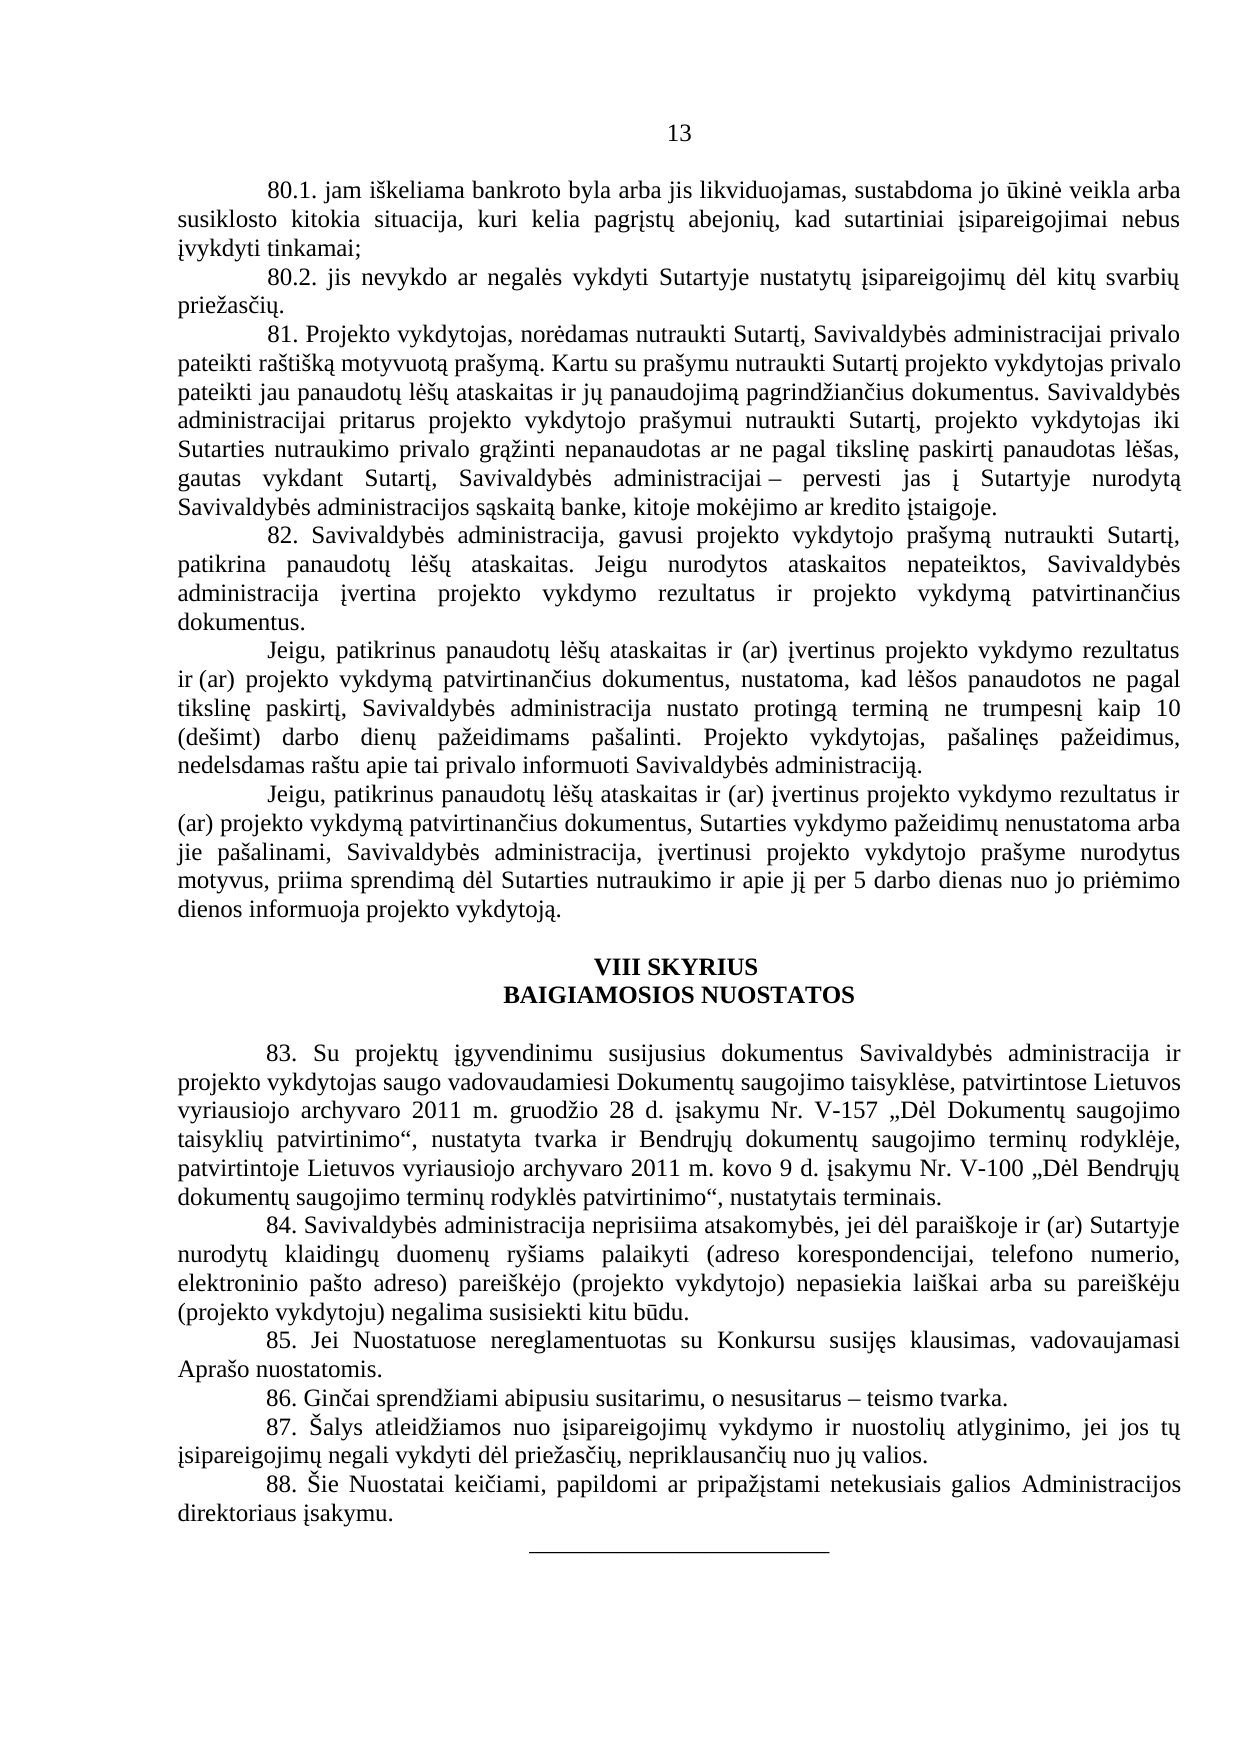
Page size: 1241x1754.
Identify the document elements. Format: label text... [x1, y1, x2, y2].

text Jeigu, patikrinus panaudotų lėšų ataskaitas ir (ar) įvertinus projekto vykdymo rezultatus ir (ar) projekto vykdymą patvirtinančius dokumentus, nustatoma, kad lėšos panaudotos ne pagal tikslinę paskirtį, Savivaldybės administracija nustato protingą terminą ne trumpesnį kaip 10 (dešimt) darbo dienų pažeidimams pašalinti. Projekto vykdytojas, pašalinęs pažeidimus, nedelsdamas raštu apie tai privalo informuoti Savivaldybės administraciją. [177, 636, 1181, 779]
text 86. Ginčai sprendžiami abipusiu susitarimu, o nesusitarus – teismo tvarka. [177, 1383, 1181, 1412]
text BAIGIAMOSIOS NUOSTATOS [177, 981, 1181, 1009]
text 88. Šie Nuostatai keičiami, papildomi ar pripažįstami netekusiais galios Administracijos direktoriaus įsakymu. [177, 1469, 1181, 1527]
text 84. Savivaldybės administracija neprisiima atsakomybės, jei dėl paraiškoje ir (ar) Sutartyje nurodytų klaidingų duomenų ryšiams palaikyti (adreso korespondencijai, telefono numerio, elektroninio pašto adreso) pareiškėjo (projekto vykdytojo) nepasiekia laiškai arba su pareiškėju (projekto vykdytoju) negalima susisiekti kitu būdu. [177, 1211, 1181, 1326]
text Jeigu, patikrinus panaudotų lėšų ataskaitas ir (ar) įvertinus projekto vykdymo rezultatus ir (ar) projekto vykdymą patvirtinančius dokumentus, Sutarties vykdymo pažeidimų nenustatoma arba jie pašalinami, Savivaldybės administracija, įvertinusi projekto vykdytojo prašyme nurodytus motyvus, priima sprendimą dėl Sutarties nutraukimo ir apie jį per 5 darbo dienas nuo jo priėmimo dienos informuoja projekto vykdytoją. [177, 779, 1181, 923]
text 82. Savivaldybės administracija, gavusi projekto vykdytojo prašymą nutraukti Sutartį, patikrina panaudotų lėšų ataskaitas. Jeigu nurodytos ataskaitos nepateiktos, Savivaldybės administracija įvertina projekto vykdymo rezultatus ir projekto vykdymą patvirtinančius dokumentus. [177, 521, 1181, 636]
text 87. Šalys atleidžiamos nuo įsipareigojimų vykdymo ir nuostolių atlyginimo, jei jos tų įsipareigojimų negali vykdyti dėl priežasčių, nepriklausančių nuo jų valios. [177, 1412, 1181, 1469]
text 83. Su projektų įgyvendinimu susijusius dokumentus Savivaldybės administracija ir projekto vykdytojas saugo vadovaudamiesi Dokumentų saugojimo taisyklėse, patvirtintose Lietuvos vyriausiojo archyvaro 2011 m. gruodžio 28 d. įsakymu Nr. V-157 „Dėl Dokumentų saugojimo taisyklių patvirtinimo“, nustatyta tvarka ir Bendrųjų dokumentų saugojimo terminų rodyklėje, patvirtintoje Lietuvos vyriausiojo archyvaro 2011 m. kovo 9 d. įsakymu Nr. V-100 „Dėl Bendrųjų dokumentų saugojimo terminų rodyklės patvirtinimo“, nustatytais terminais. [177, 1038, 1181, 1211]
text 85. Jei Nuostatuose nereglamentuotas su Konkursu susijęs klausimas, vadovaujamasi Aprašo nuostatomis. [177, 1326, 1181, 1383]
text ________________________ [177, 1527, 1181, 1556]
text 81. Projekto vykdytojas, norėdamas nutraukti Sutartį, Savivaldybės administracijai privalo pateikti raštišką motyvuotą prašymą. Kartu su prašymu nutraukti Sutartį projekto vykdytojas privalo pateikti jau panaudotų lėšų ataskaitas ir jų panaudojimą pagrindžiančius dokumentus. Savivaldybės administracijai pritarus projekto vykdytojo prašymui nutraukti Sutartį, projekto vykdytojas iki Sutarties nutraukimo privalo grąžinti nepanaudotas ar ne pagal tikslinę paskirtį panaudotas lėšas, gautas vykdant Sutartį, Savivaldybės administracijai – pervesti jas į Sutartyje nurodytą Savivaldybės administracijos sąskaitą banke, kitoje mokėjimo ar kredito įstaigoje. [177, 319, 1181, 521]
text VIII SKYRIUS [177, 952, 1181, 981]
text 80.1. jam iškeliama bankroto byla arba jis likviduojamas, sustabdoma jo ūkinė veikla arba susiklosto kitokia situacija, kuri kelia pagrįstų abejonių, kad sutartiniai įsipareigojimai nebus įvykdyti tinkamai; [177, 176, 1181, 262]
text 80.2. jis nevykdo ar negalės vykdyti Sutartyje nustatytų įsipareigojimų dėl kitų svarbių priežasčių. [177, 262, 1181, 319]
